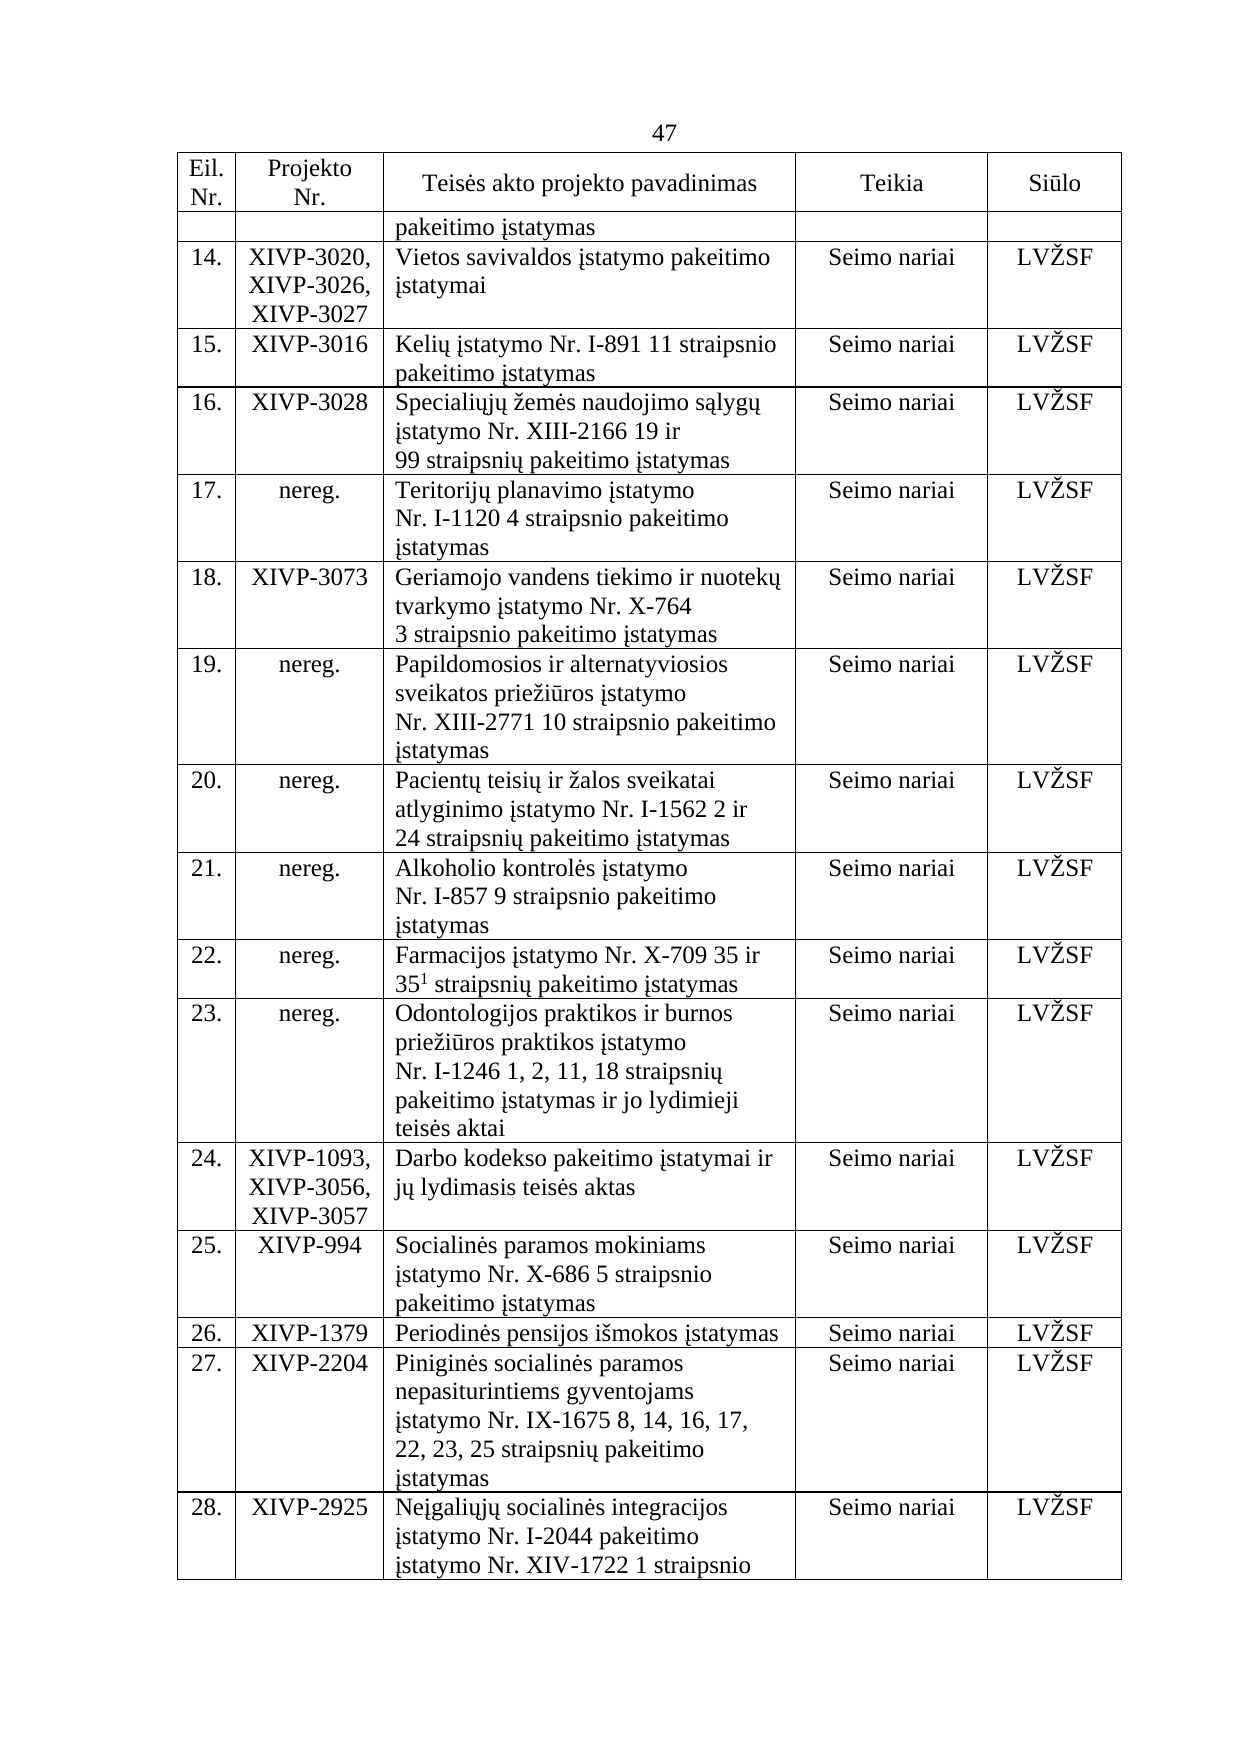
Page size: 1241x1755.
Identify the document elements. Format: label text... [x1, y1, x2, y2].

table_cell Seimo nariai [796, 1318, 987, 1347]
table_cell Seimo nariai [796, 1493, 987, 1579]
table_cell XIVP-2925 [236, 1493, 383, 1579]
table_cell nereg. [236, 940, 383, 997]
table_cell 15. [178, 329, 235, 386]
table_cell LVŽSF [988, 242, 1121, 328]
table_cell Farmacijos įstatymo Nr. X-709 35 ir 351 straipsnių pakeitimo įstatymas [384, 940, 795, 997]
table_cell Papildomosios ir alternatyviosios sveikatos priežiūros įstatymo Nr. XIII-2771 10 straipsnio pakeitimo įstatymas [384, 649, 795, 764]
table_cell 28. [178, 1493, 235, 1579]
table_cell 24. [178, 1143, 235, 1229]
table_cell [178, 212, 235, 241]
table_cell 17. [178, 475, 235, 561]
table_cell XIVP-1379 [236, 1318, 383, 1347]
table_cell Seimo nariai [796, 388, 987, 474]
table_cell nereg. [236, 649, 383, 764]
table_cell Seimo nariai [796, 242, 987, 328]
table_cell Seimo nariai [796, 940, 987, 997]
table_cell 22. [178, 940, 235, 997]
table_cell LVŽSF [988, 562, 1121, 648]
table_cell LVŽSF [988, 1493, 1121, 1579]
table_cell Specialiųjų žemės naudojimo sąlygų įstatymo Nr. XIII-2166 19 ir 99 straipsnių pakeitimo įstatymas [384, 388, 795, 474]
table_cell 14. [178, 242, 235, 328]
table_cell Alkoholio kontrolės įstatymo Nr. I-857 9 straipsnio pakeitimo įstatymas [384, 853, 795, 939]
table_cell pakeitimo įstatymas [384, 212, 795, 241]
table_cell Vietos savivaldos įstatymo pakeitimo įstatymai [384, 242, 795, 328]
table_cell Piniginės socialinės paramos nepasiturintiems gyventojams įstatymo Nr. IX-1675 8, 14, 16, 17, 22, 23, 25 straipsnių pakeitimo įstatymas [384, 1348, 795, 1491]
table_cell LVŽSF [988, 1143, 1121, 1229]
table_cell 27. [178, 1348, 235, 1491]
table_cell LVŽSF [988, 853, 1121, 939]
table_cell XIVP-1093, XIVP-3056, XIVP-3057 [236, 1143, 383, 1229]
table_cell Seimo nariai [796, 475, 987, 561]
table_cell nereg. [236, 999, 383, 1142]
table_cell 21. [178, 853, 235, 939]
table_cell Socialinės paramos mokiniams įstatymo Nr. X-686 5 straipsnio pakeitimo įstatymas [384, 1231, 795, 1317]
table_cell XIVP-3028 [236, 388, 383, 474]
table_cell Seimo nariai [796, 649, 987, 764]
table_cell [236, 212, 383, 241]
table_cell nereg. [236, 853, 383, 939]
table_cell Seimo nariai [796, 999, 987, 1142]
table_cell nereg. [236, 475, 383, 561]
table_cell [988, 212, 1121, 241]
table_cell 25. [178, 1231, 235, 1317]
table_cell LVŽSF [988, 765, 1121, 852]
table_cell LVŽSF [988, 1231, 1121, 1317]
table_cell 20. [178, 765, 235, 852]
table_cell Seimo nariai [796, 1143, 987, 1229]
table_header Siūlo [988, 153, 1121, 211]
table_cell nereg. [236, 765, 383, 852]
table_cell XIVP-994 [236, 1231, 383, 1317]
table_cell 16. [178, 388, 235, 474]
table_cell Seimo nariai [796, 562, 987, 648]
table_cell LVŽSF [988, 388, 1121, 474]
table_cell Darbo kodekso pakeitimo įstatymai ir jų lydimasis teisės aktas [384, 1143, 795, 1229]
table_cell LVŽSF [988, 1318, 1121, 1347]
table_cell Odontologijos praktikos ir burnos priežiūros praktikos įstatymo Nr. I-1246 1, 2, 11, 18 straipsnių pakeitimo įstatymas ir jo lydimieji teisės aktai [384, 999, 795, 1142]
table_cell Pacientų teisių ir žalos sveikatai atlyginimo įstatymo Nr. I-1562 2 ir 24 straipsnių pakeitimo įstatymas [384, 765, 795, 852]
table_header Teikia [796, 153, 987, 211]
table_cell Seimo nariai [796, 329, 987, 386]
table_cell Neįgaliųjų socialinės integracijos įstatymo Nr. I-2044 pakeitimo įstatymo Nr. XIV-1722 1 straipsnio [384, 1493, 795, 1579]
table_cell LVŽSF [988, 329, 1121, 386]
table_cell XIVP-3016 [236, 329, 383, 386]
table_cell 18. [178, 562, 235, 648]
table_cell XIVP-2204 [236, 1348, 383, 1491]
table_cell 19. [178, 649, 235, 764]
table_cell Seimo nariai [796, 853, 987, 939]
table_cell LVŽSF [988, 940, 1121, 997]
table_cell XIVP-3020, XIVP-3026, XIVP-3027 [236, 242, 383, 328]
table_cell Periodinės pensijos išmokos įstatymas [384, 1318, 795, 1347]
table_cell [796, 212, 987, 241]
table_cell Geriamojo vandens tiekimo ir nuotekų tvarkymo įstatymo Nr. X-764 3 straipsnio pakeitimo įstatymas [384, 562, 795, 648]
table_cell Seimo nariai [796, 765, 987, 852]
table_cell 23. [178, 999, 235, 1142]
table_cell Teritorijų planavimo įstatymo Nr. I-1120 4 straipsnio pakeitimo įstatymas [384, 475, 795, 561]
table_cell Seimo nariai [796, 1231, 987, 1317]
table_header Eil. Nr. [178, 153, 235, 211]
table_cell Kelių įstatymo Nr. I-891 11 straipsnio pakeitimo įstatymas [384, 329, 795, 386]
table_cell LVŽSF [988, 999, 1121, 1142]
table_cell LVŽSF [988, 475, 1121, 561]
table_cell XIVP-3073 [236, 562, 383, 648]
table_header Teisės akto projekto pavadinimas [384, 153, 795, 211]
table_cell 26. [178, 1318, 235, 1347]
table_cell LVŽSF [988, 1348, 1121, 1491]
table_cell Seimo nariai [796, 1348, 987, 1491]
table_header Projekto Nr. [236, 153, 383, 211]
table_cell LVŽSF [988, 649, 1121, 764]
